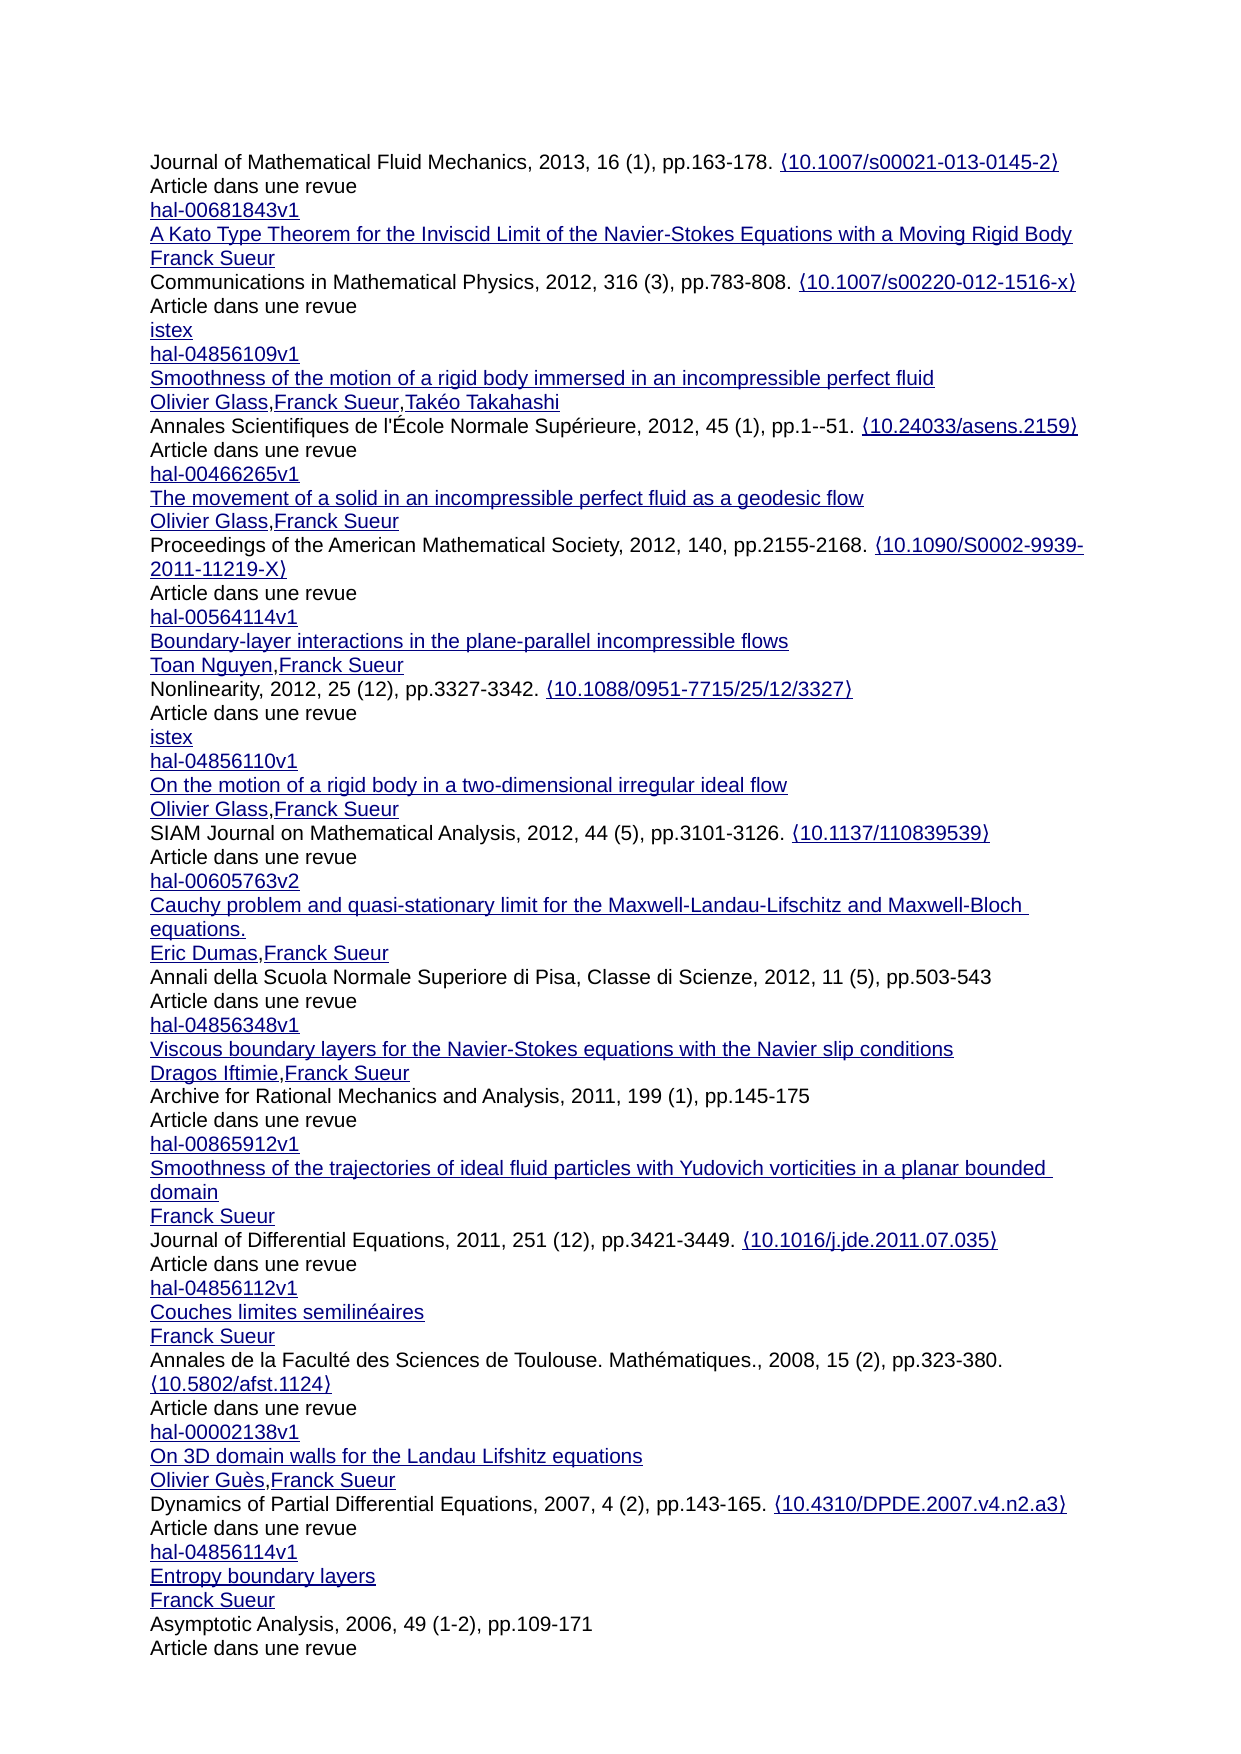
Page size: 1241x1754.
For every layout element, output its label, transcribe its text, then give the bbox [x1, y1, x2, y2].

table_cell Smoothness of the trajectories of ideal fluid particles with Yudovich vorticities in a planar bounded domain Franck Sueur Journal of Differential Equations, 2011, 251 (12), pp.3421-3449. ⟨10.1016/j.jde.2011.07.035⟩ Article dans une revue hal-04856112v1 [150, 1156, 1090, 1300]
table_cell On the motion of a rigid body in a two-dimensional irregular ideal flow Olivier Glass,Franck Sueur SIAM Journal on Mathematical Analysis, 2012, 44 (5), pp.3101-3126. ⟨10.1137/110839539⟩ Article dans une revue hal-00605763v2 [150, 773, 1090, 893]
table_cell Boundary-layer interactions in the plane-parallel incompressible flows Toan Nguyen,Franck Sueur Nonlinearity, 2012, 25 (12), pp.3327-3342. ⟨10.1088/0951-7715/25/12/3327⟩ Article dans une revue istex hal-04856110v1 [150, 629, 1090, 773]
table_cell Entropy boundary layers Franck Sueur Asymptotic Analysis, 2006, 49 (1-2), pp.109-171 Article dans une revue [150, 1564, 1090, 1659]
table_cell Journal of Mathematical Fluid Mechanics, 2013, 16 (1), pp.163-178. ⟨10.1007/s00021-013-0145-2⟩ Article dans une revue hal-00681843v1 [150, 150, 1090, 222]
table_cell Couches limites semilinéaires Franck Sueur Annales de la Faculté des Sciences de Toulouse. Mathématiques., 2008, 15 (2), pp.323-380. ⟨10.5802/afst.1124⟩ Article dans une revue hal-00002138v1 [150, 1300, 1090, 1444]
table_cell Cauchy problem and quasi-stationary limit for the Maxwell-Landau-Lifschitz and Maxwell-Bloch equations. Eric Dumas,Franck Sueur Annali della Scuola Normale Superiore di Pisa, Classe di Scienze, 2012, 11 (5), pp.503-543 Article dans une revue hal-04856348v1 [150, 893, 1090, 1036]
table_cell On 3D domain walls for the Landau Lifshitz equations Olivier Guès,Franck Sueur Dynamics of Partial Differential Equations, 2007, 4 (2), pp.143-165. ⟨10.4310/DPDE.2007.v4.n2.a3⟩ Article dans une revue hal-04856114v1 [150, 1444, 1090, 1563]
table_cell The movement of a solid in an incompressible perfect fluid as a geodesic flow Olivier Glass,Franck Sueur Proceedings of the American Mathematical Society, 2012, 140, pp.2155-2168. ⟨10.1090/S0002-9939-2011-11219-X⟩ Article dans une revue hal-00564114v1 [150, 485, 1090, 629]
table_cell Viscous boundary layers for the Navier-Stokes equations with the Navier slip conditions Dragos Iftimie,Franck Sueur Archive for Rational Mechanics and Analysis, 2011, 199 (1), pp.145-175 Article dans une revue hal-00865912v1 [150, 1036, 1090, 1156]
table_cell A Kato Type Theorem for the Inviscid Limit of the Navier-Stokes Equations with a Moving Rigid Body Franck Sueur Communications in Mathematical Physics, 2012, 316 (3), pp.783-808. ⟨10.1007/s00220-012-1516-x⟩ Article dans une revue istex hal-04856109v1 [150, 222, 1090, 366]
table_cell Smoothness of the motion of a rigid body immersed in an incompressible perfect fluid Olivier Glass,Franck Sueur,Takéo Takahashi Annales Scientifiques de l'École Normale Supérieure, 2012, 45 (1), pp.1--51. ⟨10.24033/asens.2159⟩ Article dans une revue hal-00466265v1 [150, 366, 1090, 485]
